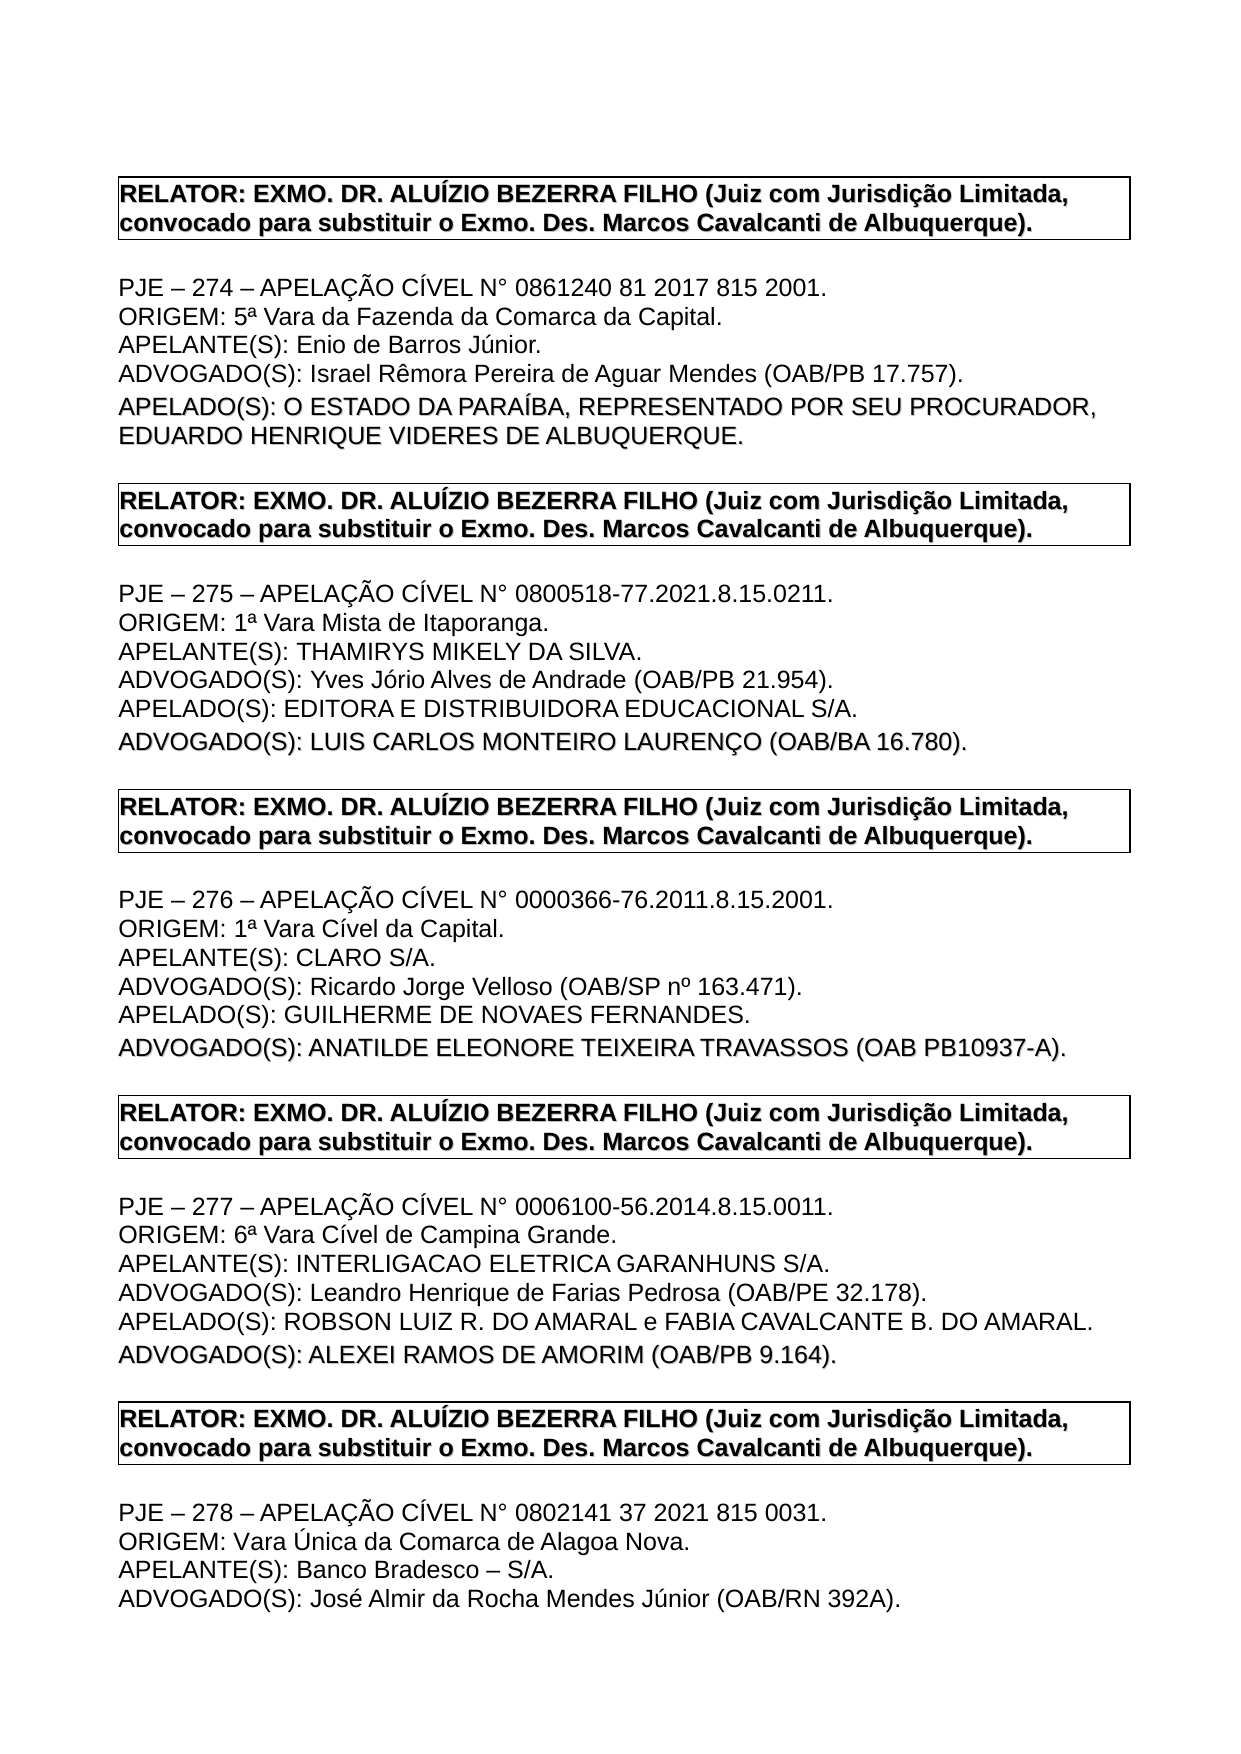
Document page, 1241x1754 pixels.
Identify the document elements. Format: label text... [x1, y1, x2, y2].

text RELATOR: EXMO. DR. ALUÍZIO BEZERRA FILHO (Juiz com Jurisdição Limitada, convocado para substituir o Exmo. Des. Marcos Cavalcanti de Albuquerque). [119, 1403, 1129, 1464]
text APELANTE(S): Banco Bradesco – S/A. [118, 1556, 1122, 1584]
text APELANTE(S): CLARO S/A. [118, 943, 1122, 972]
text PJE – 276 – APELAÇÃO CÍVEL N° 0000366-76.2011.8.15.2001. [118, 886, 1122, 914]
text ADVOGADO(S): Ricardo Jorge Velloso (OAB/SP nº 163.471). [118, 972, 1122, 1001]
text APELADO(S): GUILHERME DE NOVAES FERNANDES. [118, 1001, 1122, 1029]
text ORIGEM: 5ª Vara da Fazenda da Comarca da Capital. [118, 302, 1122, 331]
text APELADO(S): ROBSON LUIZ R. DO AMARAL e FABIA CAVALCANTE B. DO AMARAL. [118, 1307, 1122, 1336]
text PJE – 277 – APELAÇÃO CÍVEL N° 0006100-56.2014.8.15.0011. [118, 1192, 1122, 1221]
text APELADO(S): EDITORA E DISTRIBUIDORA EDUCACIONAL S/A. [118, 694, 1122, 723]
text RELATOR: EXMO. DR. ALUÍZIO BEZERRA FILHO (Juiz com Jurisdição Limitada, convocado para substituir o Exmo. Des. Marcos Cavalcanti de Albuquerque). [119, 1096, 1129, 1158]
text RELATOR: EXMO. DR. ALUÍZIO BEZERRA FILHO (Juiz com Jurisdição Limitada, convocado para substituir o Exmo. Des. Marcos Cavalcanti de Albuquerque). [119, 178, 1129, 239]
text ADVOGADO(S): Israel Rêmora Pereira de Aguar Mendes (OAB/PB 17.757). [118, 359, 1122, 388]
text APELANTE(S): Enio de Barros Júnior. [118, 331, 1122, 359]
text ORIGEM: 1ª Vara Mista de Itaporanga. [118, 608, 1122, 637]
text ADVOGADO(S): José Almir da Rocha Mendes Júnior (OAB/RN 392A). [118, 1584, 1122, 1613]
text ORIGEM: 1ª Vara Cível da Capital. [118, 914, 1122, 943]
text PJE – 278 – APELAÇÃO CÍVEL N° 0802141 37 2021 815 0031. [118, 1498, 1122, 1527]
text ADVOGADO(S): Yves Jório Alves de Andrade (OAB/PB 21.954). [118, 666, 1122, 694]
text ADVOGADO(S): LUIS CARLOS MONTEIRO LAURENÇO (OAB/BA 16.780). [118, 727, 1131, 756]
text ADVOGADO(S): ALEXEI RAMOS DE AMORIM (OAB/PB 9.164). [118, 1340, 1131, 1368]
text APELADO(S): O ESTADO DA PARAÍBA, REPRESENTADO POR SEU PROCURADOR, EDUARDO HENRIQUE VIDERES DE ALBUQUERQUE. [118, 392, 1131, 450]
text ORIGEM: Vara Única da Comarca de Alagoa Nova. [118, 1527, 1122, 1556]
text ADVOGADO(S): Leandro Henrique de Farias Pedrosa (OAB/PE 32.178). [118, 1278, 1122, 1307]
text APELANTE(S): THAMIRYS MIKELY DA SILVA. [118, 637, 1122, 666]
text PJE – 275 – APELAÇÃO CÍVEL N° 0800518-77.2021.8.15.0211. [118, 579, 1122, 608]
text ORIGEM: 6ª Vara Cível de Campina Grande. [118, 1221, 1122, 1249]
text RELATOR: EXMO. DR. ALUÍZIO BEZERRA FILHO (Juiz com Jurisdição Limitada, convocado para substituir o Exmo. Des. Marcos Cavalcanti de Albuquerque). [119, 484, 1129, 545]
text PJE – 274 – APELAÇÃO CÍVEL N° 0861240 81 2017 815 2001. [118, 273, 1122, 302]
text ADVOGADO(S): ANATILDE ELEONORE TEIXEIRA TRAVASSOS (OAB PB10937-A). [118, 1033, 1131, 1062]
text APELANTE(S): INTERLIGACAO ELETRICA GARANHUNS S/A. [118, 1249, 1122, 1278]
text RELATOR: EXMO. DR. ALUÍZIO BEZERRA FILHO (Juiz com Jurisdição Limitada, convocado para substituir o Exmo. Des. Marcos Cavalcanti de Albuquerque). [119, 790, 1129, 852]
